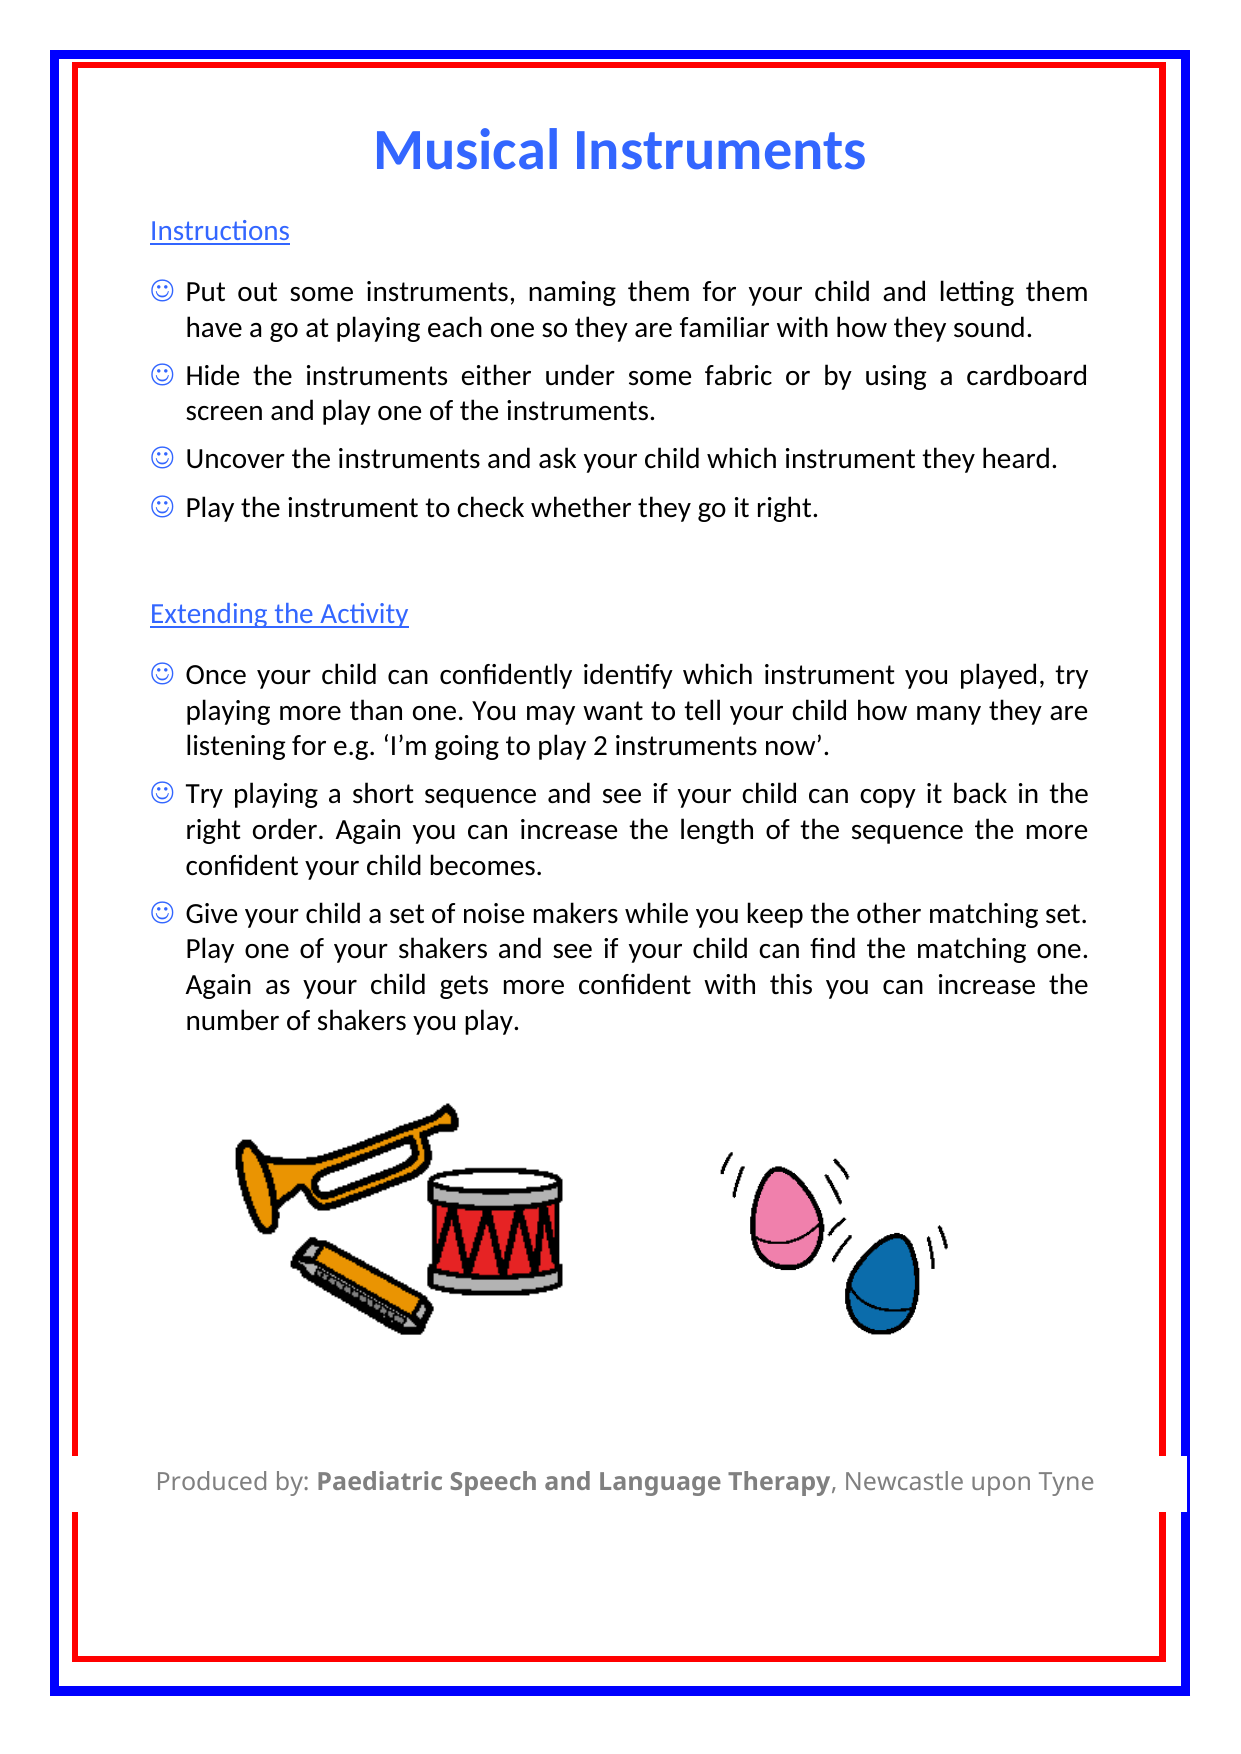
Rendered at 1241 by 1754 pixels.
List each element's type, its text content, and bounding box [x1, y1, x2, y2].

list Play the instrument to check whether they go it right. [150, 489, 1090, 524]
list Uncover the instruments and ask your child which instrument they heard. [150, 441, 1090, 476]
list Give your child a set of noise makers while you keep the other matching set. Play one of your shakers and see if your child can find the matching one. Again as your child gets more confident with this you can increase the number of shakers you play. [150, 895, 1090, 1037]
list Hide the instruments either under some fabric or by using a cardboard screen and play one of the instruments. [150, 357, 1090, 428]
text Extending the Activity [150, 596, 1090, 631]
list Put out some instruments, naming them for your child and letting them have a go at playing each one so they are familiar with how they sound. [150, 273, 1090, 344]
list Try playing a short sequence and see if your child can copy it back in the right order. Again you can increase the length of the sequence the more confident your child becomes. [150, 776, 1090, 882]
text Produced by: Paediatric Speech and Language Therapy, Newcastle upon Tyne [77, 1464, 1172, 1498]
list Once your child can confidently identify which instrument you played, try playing more than one. You may want to tell your child how many they are listening for e.g. ‘I’m going to play 2 instruments now’. [150, 656, 1090, 763]
text Musical Instruments [150, 112, 1090, 184]
text Instructions [150, 212, 1090, 248]
